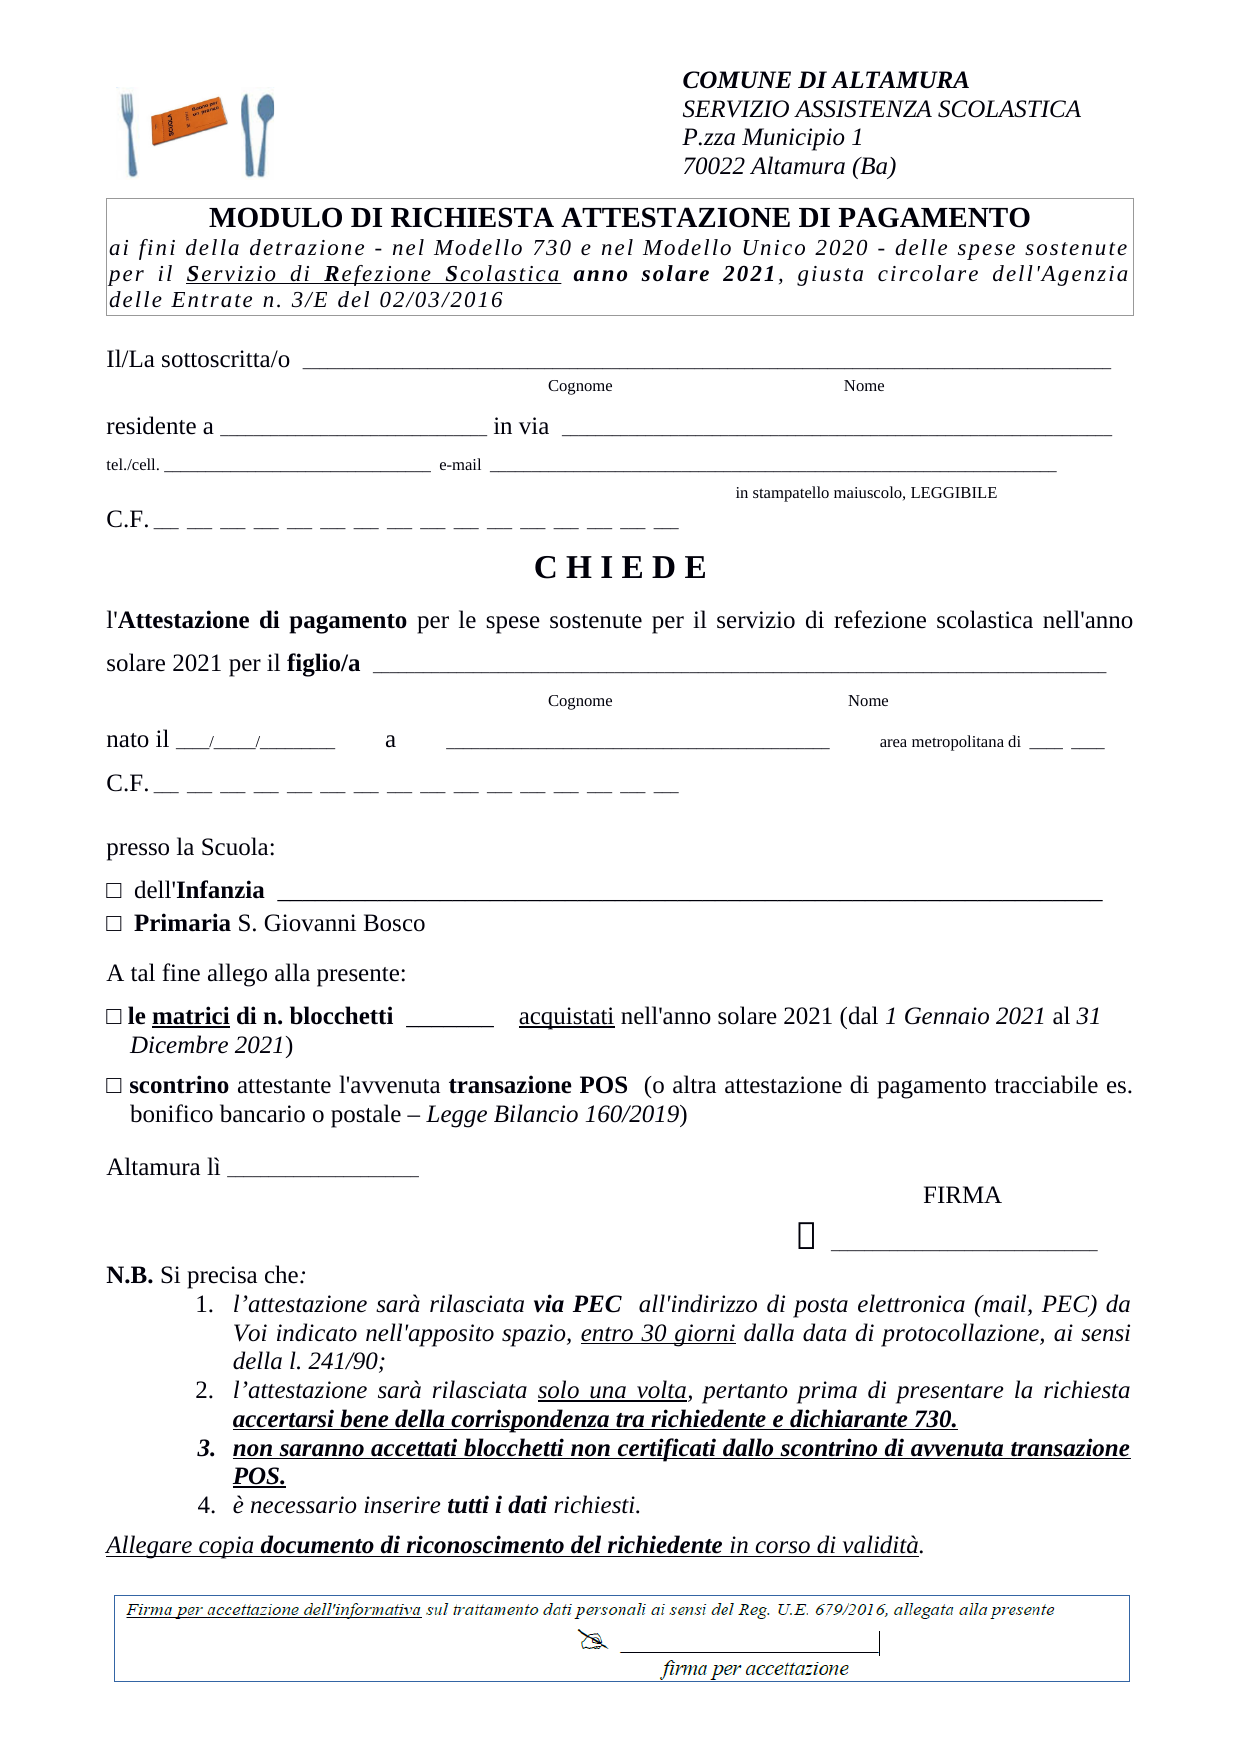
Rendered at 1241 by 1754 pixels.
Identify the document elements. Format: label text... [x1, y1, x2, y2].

picture [106, 1588, 1137, 1687]
text □ Primaria S. Giovanni Bosco [106, 908, 1134, 937]
subtitle COMUNE DI ALTAMURA [327, 65, 1134, 94]
text □ le matrici di n. blocchetti _______ acquistati nell'anno solare 2021 (dal 1 Gennaio 2021 al 31 Dicembre 2021) [106, 1001, 1134, 1059]
list l’attestazione sarà rilasciata via PEC all'indirizzo di posta elettronica (mail, PEC) da Voi indicato nell'apposito spazio, entro 30 giorni dalla data di protocollazione, ai sensi della l. 241/90; [195, 1289, 1134, 1375]
text Altamura lì _______________________ [106, 1152, 1134, 1180]
text in stampatello maiuscolo, LEGGIBILE [106, 483, 1134, 502]
text l'Attestazione di pagamento per le spese sostenute per il servizio di refezione scolastica nell'anno solare 2021 per il figlio/a ________________________________________________________________________________________ [106, 605, 1134, 677]
list l’attestazione sarà rilasciata solo una volta, pertanto prima di presentare la richiesta accertarsi bene della corrispondenza tra richiedente e dichiarante 730. [195, 1375, 1134, 1433]
text □ dell'Infanzia __________________________________________________________________ [106, 876, 1134, 904]
text MODULO DI RICHIESTA ATTESTAZIONE DI PAGAMENTO [107, 199, 1133, 231]
text C.F. ___ ___ ___ ___ ___ ___ ___ ___ ___ ___ ___ ___ ___ ___ ___ ___ [106, 768, 1134, 796]
list è necessario inserire tutti i dati richiesti. [197, 1490, 1134, 1519]
text N.B. Si precisa che: [106, 1260, 1134, 1289]
subtitle 70022 Altamura (Ba) [327, 151, 1134, 180]
picture [116, 87, 275, 180]
text Cognome Nome [106, 376, 1134, 395]
text A tal fine allego alla presente: [106, 958, 1134, 987]
text Allegare copia documento di riconoscimento del richiedente in corso di validità. [106, 1531, 1134, 1559]
text ai fini della detrazione - nel Modello 730 e nel Modello Unico 2020 - delle spese sostenute per il Servizio di Refezione Scolastica anno solare 2021, giusta circolare dell'Agenzia delle Entrate n. 3/E del 02/03/2016 [107, 231, 1133, 315]
text nato il ____/_____/_________ a ______________________________________________ area metropolitana di ____ ____ [106, 724, 1134, 753]
text Il/La sottoscritta/o _________________________________________________________________________________________________ [106, 344, 1134, 373]
text Cognome Nome [106, 691, 1134, 710]
text  ________________________________ [106, 1209, 1134, 1260]
text residente a ________________________________ in via __________________________________________________________________ [106, 411, 1134, 440]
text □ scontrino attestante l'avvenuta transazione POS (o altra attestazione di pagamento tracciabile es. bonifico bancario o postale – Legge Bilancio 160/2019) [106, 1070, 1134, 1128]
text C H I E D E [106, 547, 1134, 586]
subtitle SERVIZIO ASSISTENZA SCOLASTICA [327, 94, 1134, 122]
text C.F. ___ ___ ___ ___ ___ ___ ___ ___ ___ ___ ___ ___ ___ ___ ___ ___ [106, 504, 1134, 533]
text FIRMA [106, 1180, 1134, 1209]
subtitle P.zza Municipio 1 [327, 122, 1134, 151]
list non saranno accettati blocchetti non certificati dallo scontrino di avvenuta transazione POS. [197, 1433, 1134, 1490]
text presso la Scuola: [106, 832, 1134, 861]
text tel./cell. ________________________________ e-mail ____________________________________________________________________ [106, 454, 1134, 473]
